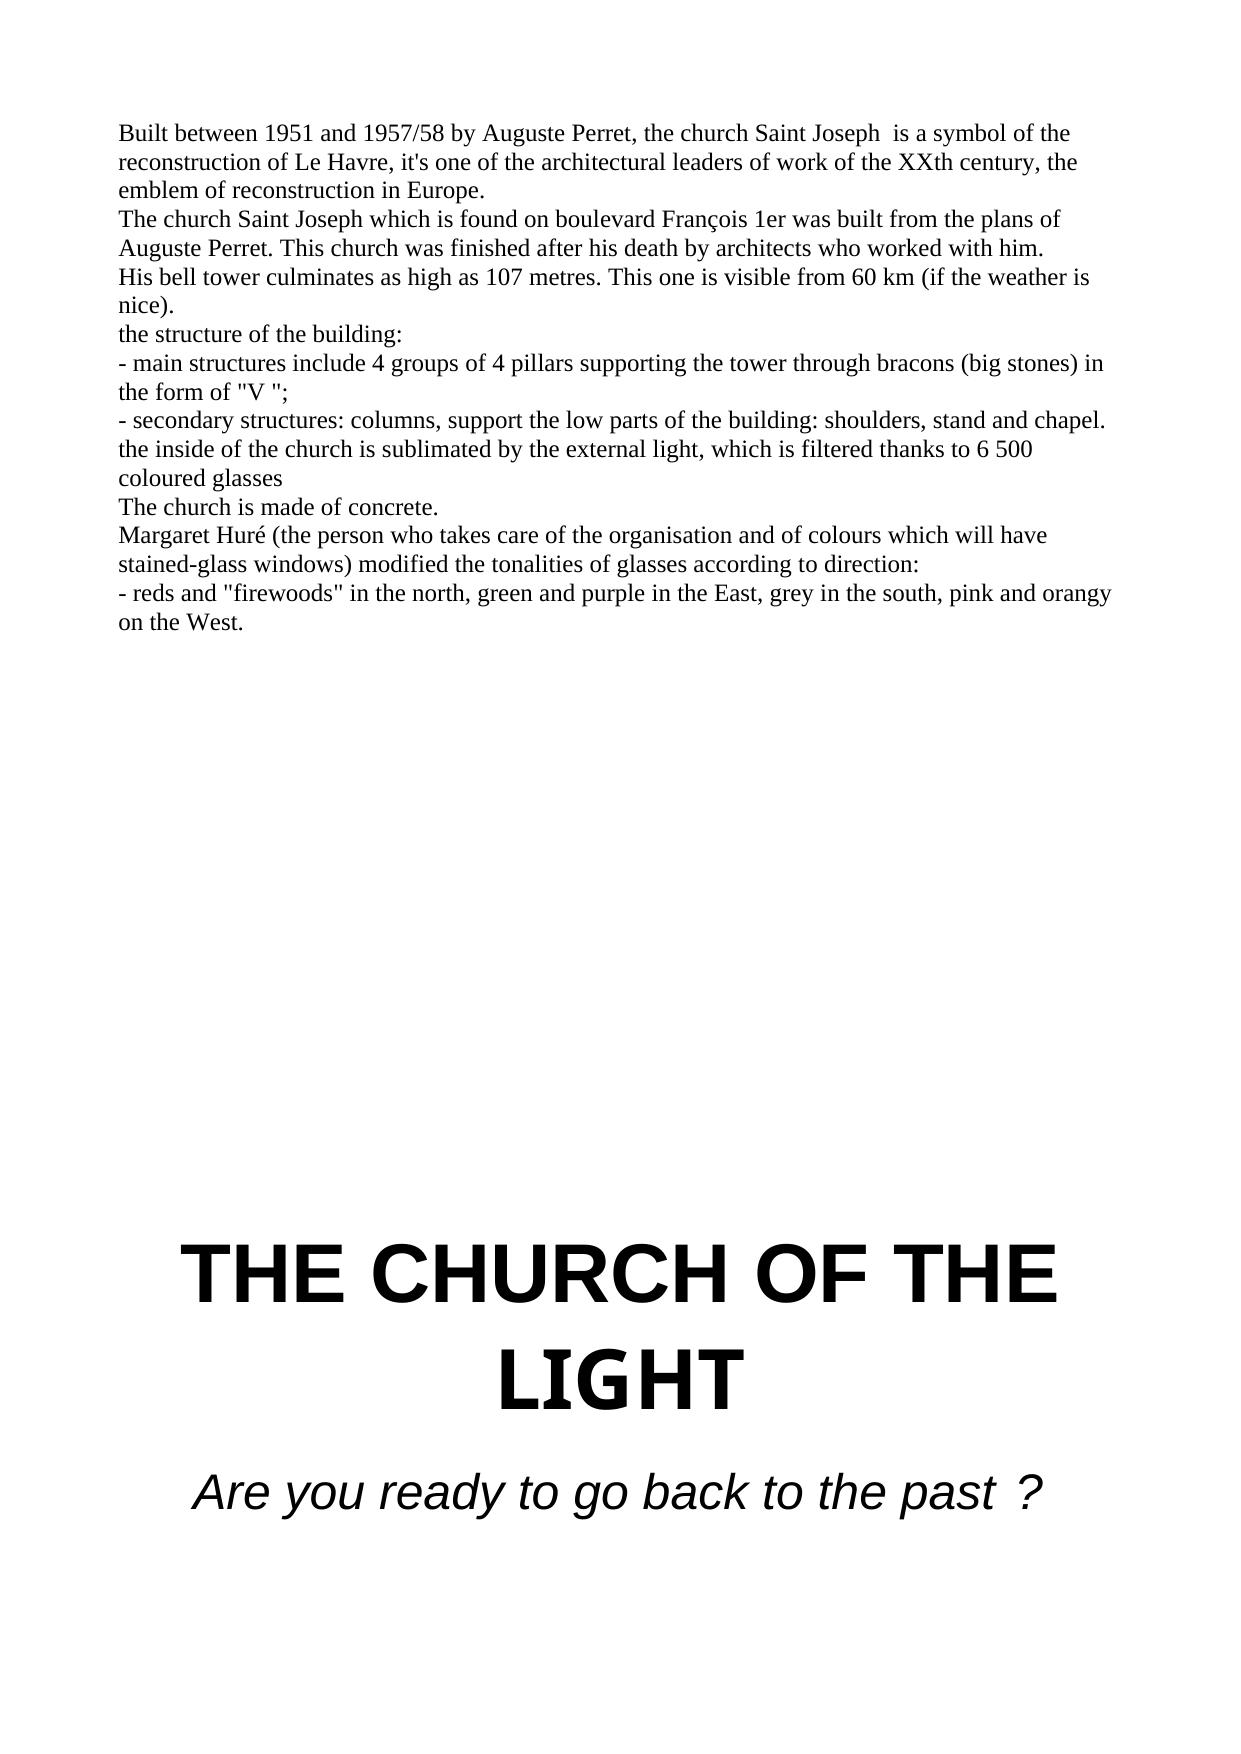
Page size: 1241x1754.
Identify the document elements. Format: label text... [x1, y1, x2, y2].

text the inside of the church is sublimated by the external light, which is filtered thanks to 6 500 coloured glasses [118, 434, 1122, 492]
text - main structures include 4 groups of 4 pillars supporting the tower through bracons (big stones) in the form of "V "; [118, 348, 1122, 406]
text the structure of the building: [118, 319, 1122, 348]
text His bell tower culminates as high as 107 metres. This one is visible from 60 km (if the weather is nice). [118, 262, 1122, 319]
text - reds and "firewoods" in the north, green and purple in the East, grey in the south, pink and orangy on the West. [118, 578, 1122, 636]
text Built between 1951 and 1957/58 by Auguste Perret, the church Saint Joseph is a symbol of the reconstruction of Le Havre, it's one of the architectural leaders of work of the XXth century, the emblem of reconstruction in Europe. [118, 118, 1122, 204]
text The church Saint Joseph which is found on boulevard François 1er was built from the plans of Auguste Perret. This church was finished after his death by architects who worked with him. [118, 204, 1122, 262]
text The church is made of concrete. [118, 492, 1122, 521]
text - secondary structures: columns, support the low parts of the building: shoulders, stand and chapel. [118, 406, 1122, 434]
text Margaret Huré (the person who takes care of the organisation and of colours which will have stained-glass windows) modified the tonalities of glasses according to direction: [118, 521, 1122, 578]
text THE CHURCH OF THE LIGHT [118, 1225, 1122, 1434]
text Are you ready to go back to the past ? [118, 1462, 1122, 1520]
